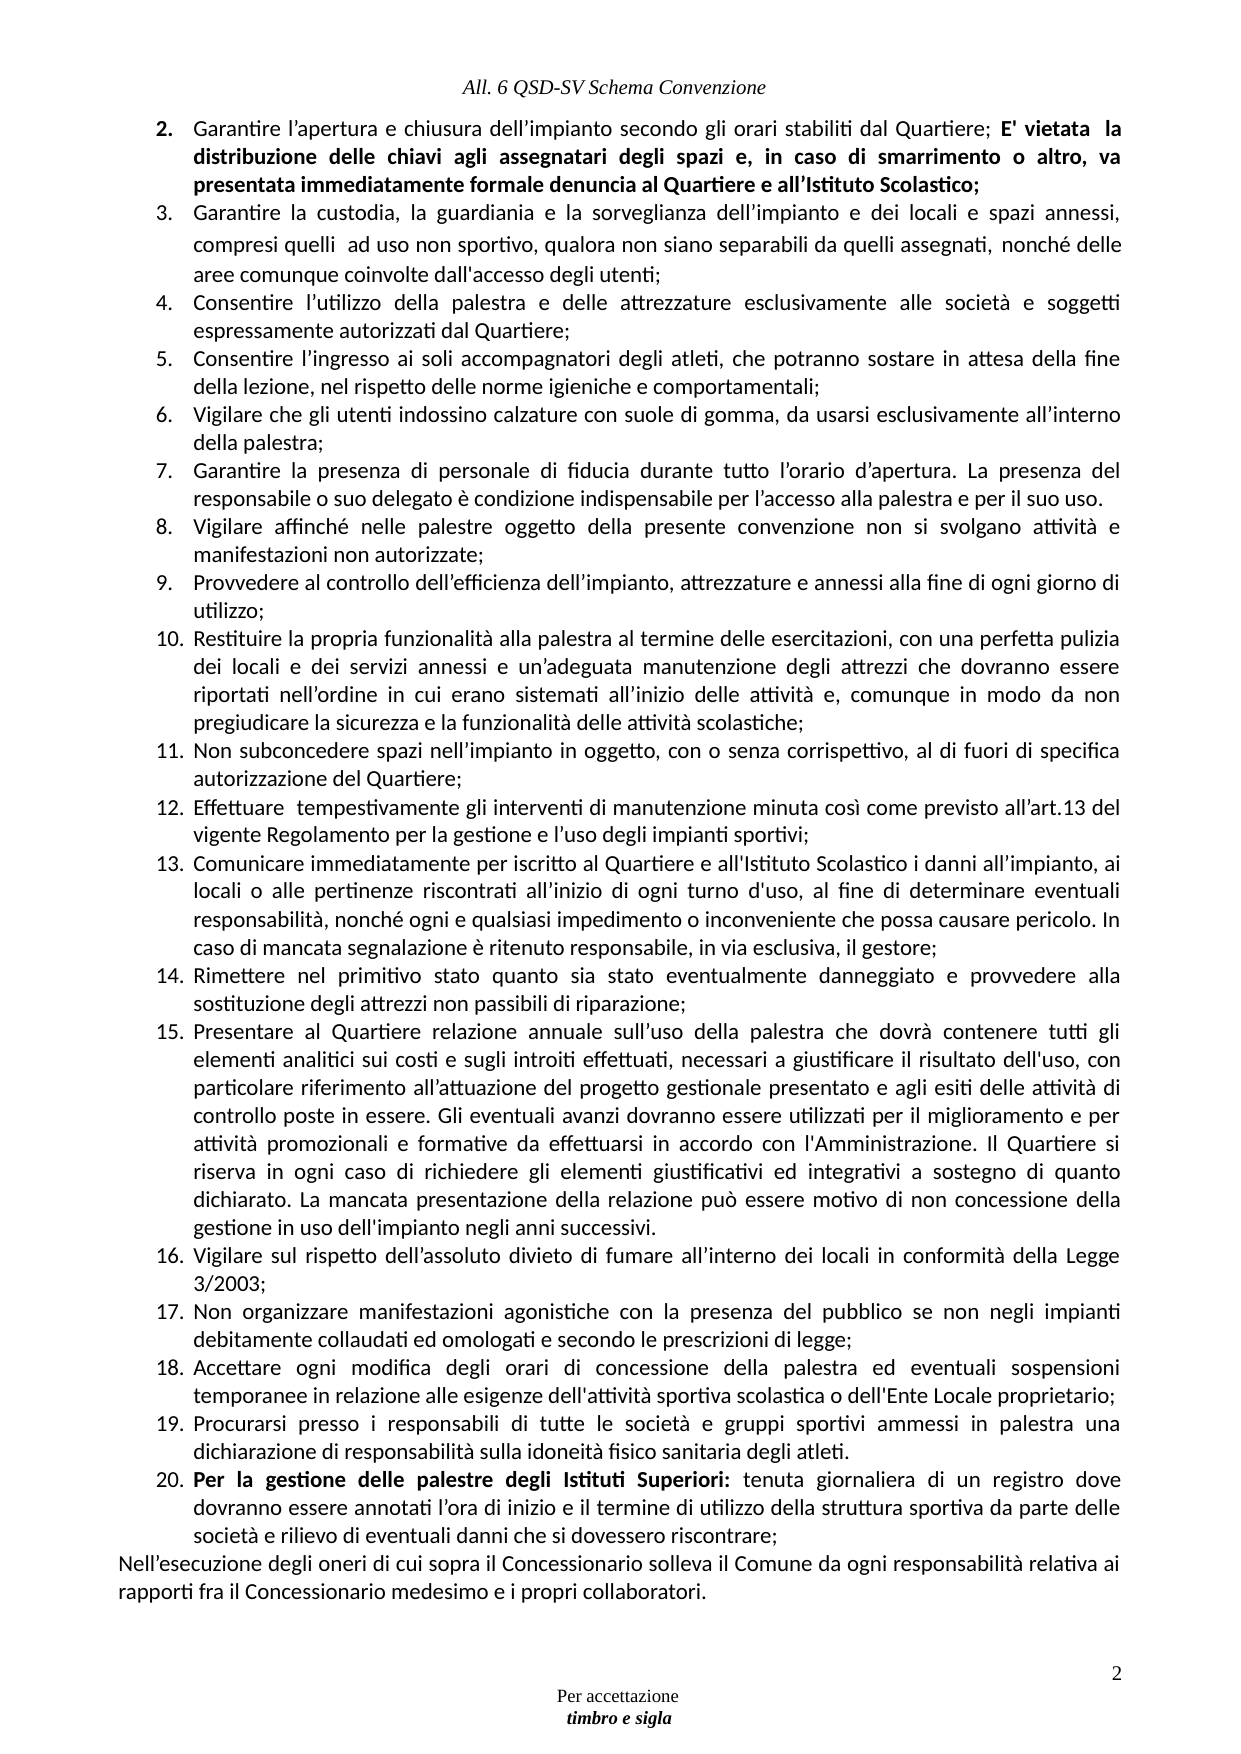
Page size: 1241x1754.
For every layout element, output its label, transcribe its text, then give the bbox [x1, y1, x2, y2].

text Nell’esecuzione degli oneri di cui sopra il Concessionario solleva il Comune da ogni responsabilità relativa ai rapporti fra il Concessionario medesimo e i propri collaboratori. [118, 1549, 1122, 1605]
list Rimettere nel primitivo stato quanto sia stato eventualmente danneggiato e provvedere alla sostituzione degli attrezzi non passibili di riparazione; [156, 961, 1122, 1017]
list Accettare ogni modifica degli orari di concessione della palestra ed eventuali sospensioni temporanee in relazione alle esigenze dell'attività sportiva scolastica o dell'Ente Locale proprietario; [156, 1353, 1122, 1409]
list Vigilare che gli utenti indossino calzature con suole di gomma, da usarsi esclusivamente all’interno della palestra; [156, 400, 1122, 456]
list Garantire l’apertura e chiusura dell’impianto secondo gli orari stabiliti dal Quartiere; E' vietata la distribuzione delle chiavi agli assegnatari degli spazi e, in caso di smarrimento o altro, va presentata immediatamente formale denuncia al Quartiere e all’Istituto Scolastico; [156, 114, 1122, 198]
list Comunicare immediatamente per iscritto al Quartiere e all'Istituto Scolastico i danni all’impianto, ai locali o alle pertinenze riscontrati all’inizio di ogni turno d'uso, al fine di determinare eventuali responsabilità, nonché ogni e qualsiasi impedimento o inconveniente che possa causare pericolo. In caso di mancata segnalazione è ritenuto responsabile, in via esclusiva, il gestore; [156, 849, 1122, 961]
list Consentire l’ingresso ai soli accompagnatori degli atleti, che potranno sostare in attesa della fine della lezione, nel rispetto delle norme igieniche e comportamentali; [156, 344, 1122, 400]
list Non subconcedere spazi nell’impianto in oggetto, con o senza corrispettivo, al di fuori di specifica autorizzazione del Quartiere; [156, 737, 1122, 793]
list Non organizzare manifestazioni agonistiche con la presenza del pubblico se non negli impianti debitamente collaudati ed omologati e secondo le prescrizioni di legge; [156, 1297, 1122, 1353]
list Effettuare tempestivamente gli interventi di manutenzione minuta così come previsto all’art.13 del vigente Regolamento per la gestione e l’uso degli impianti sportivi; [156, 793, 1122, 849]
list Presentare al Quartiere relazione annuale sull’uso della palestra che dovrà contenere tutti gli elementi analitici sui costi e sugli introiti effettuati, necessari a giustificare il risultato dell'uso, con particolare riferimento all’attuazione del progetto gestionale presentato e agli esiti delle attività di controllo poste in essere. Gli eventuali avanzi dovranno essere utilizzati per il miglioramento e per attività promozionali e formative da effettuarsi in accordo con l'Amministrazione. Il Quartiere si riserva in ogni caso di richiedere gli elementi giustificativi ed integrativi a sostegno di quanto dichiarato. La mancata presentazione della relazione può essere motivo di non concessione della gestione in uso dell'impianto negli anni successivi. [156, 1017, 1122, 1241]
list Provvedere al controllo dell’efficienza dell’impianto, attrezzature e annessi alla fine di ogni giorno di utilizzo; [156, 568, 1122, 624]
list Vigilare sul rispetto dell’assoluto divieto di fumare all’interno dei locali in conformità della Legge 3/2003; [156, 1241, 1122, 1297]
list Vigilare affinché nelle palestre oggetto della presente convenzione non si svolgano attività e manifestazioni non autorizzate; [156, 512, 1122, 568]
list Procurarsi presso i responsabili di tutte le società e gruppi sportivi ammessi in palestra una dichiarazione di responsabilità sulla idoneità fisico sanitaria degli atleti. [156, 1409, 1122, 1465]
list Consentire l’utilizzo della palestra e delle attrezzature esclusivamente alle società e soggetti espressamente autorizzati dal Quartiere; [156, 288, 1122, 344]
list Garantire la presenza di personale di fiducia durante tutto l’orario d’apertura. La presenza del responsabile o suo delegato è condizione indispensabile per l’accesso alla palestra e per il suo uso. [156, 456, 1122, 512]
list Garantire la custodia, la guardiania e la sorveglianza dell’impianto e dei locali e spazi annessi, compresi quelli ad uso non sportivo, qualora non siano separabili da quelli assegnati, nonché delle aree comunque coinvolte dall'accesso degli utenti; [156, 198, 1122, 288]
list Per la gestione delle palestre degli Istituti Superiori: tenuta giornaliera di un registro dove dovranno essere annotati l’ora di inizio e il termine di utilizzo della struttura sportiva da parte delle società e rilievo di eventuali danni che si dovessero riscontrare; [156, 1465, 1122, 1549]
list Restituire la propria funzionalità alla palestra al termine delle esercitazioni, con una perfetta pulizia dei locali e dei servizi annessi e un’adeguata manutenzione degli attrezzi che dovranno essere riportati nell’ordine in cui erano sistemati all’inizio delle attività e, comunque in modo da non pregiudicare la sicurezza e la funzionalità delle attività scolastiche; [156, 624, 1122, 737]
